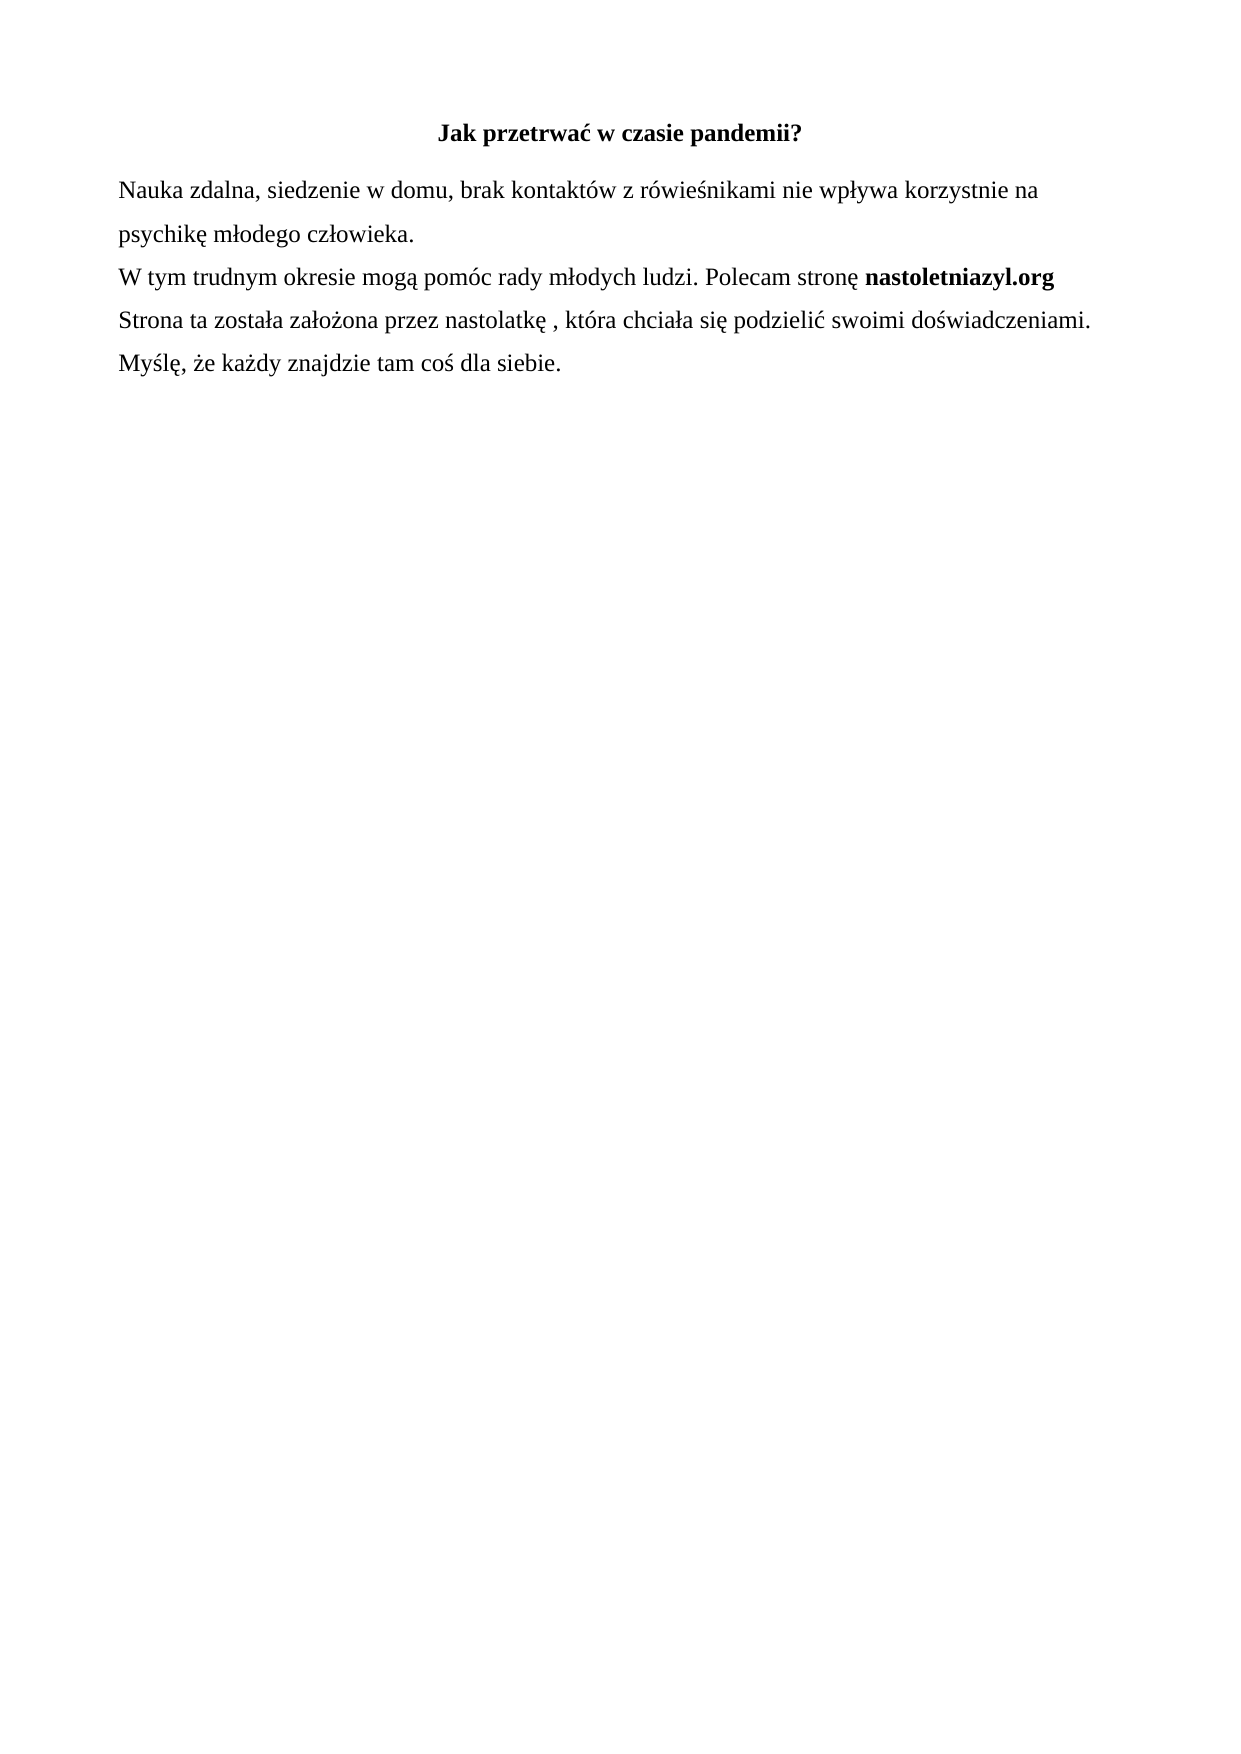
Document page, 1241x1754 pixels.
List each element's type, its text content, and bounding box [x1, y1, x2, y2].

text Nauka zdalna, siedzenie w domu, brak kontaktów z rówieśnikami nie wpływa korzystnie na psychikę młodego człowieka. [118, 176, 1122, 247]
text Jak przetrwać w czasie pandemii? [118, 118, 1122, 147]
text W tym trudnym okresie mogą pomóc rady młodych ludzi. Polecam stronę nastoletniazyl.org [118, 262, 1122, 291]
text Myślę, że każdy znajdzie tam coś dla siebie. [118, 348, 1122, 377]
text Strona ta została założona przez nastolatkę , która chciała się podzielić swoimi doświadczeniami. [118, 305, 1122, 334]
